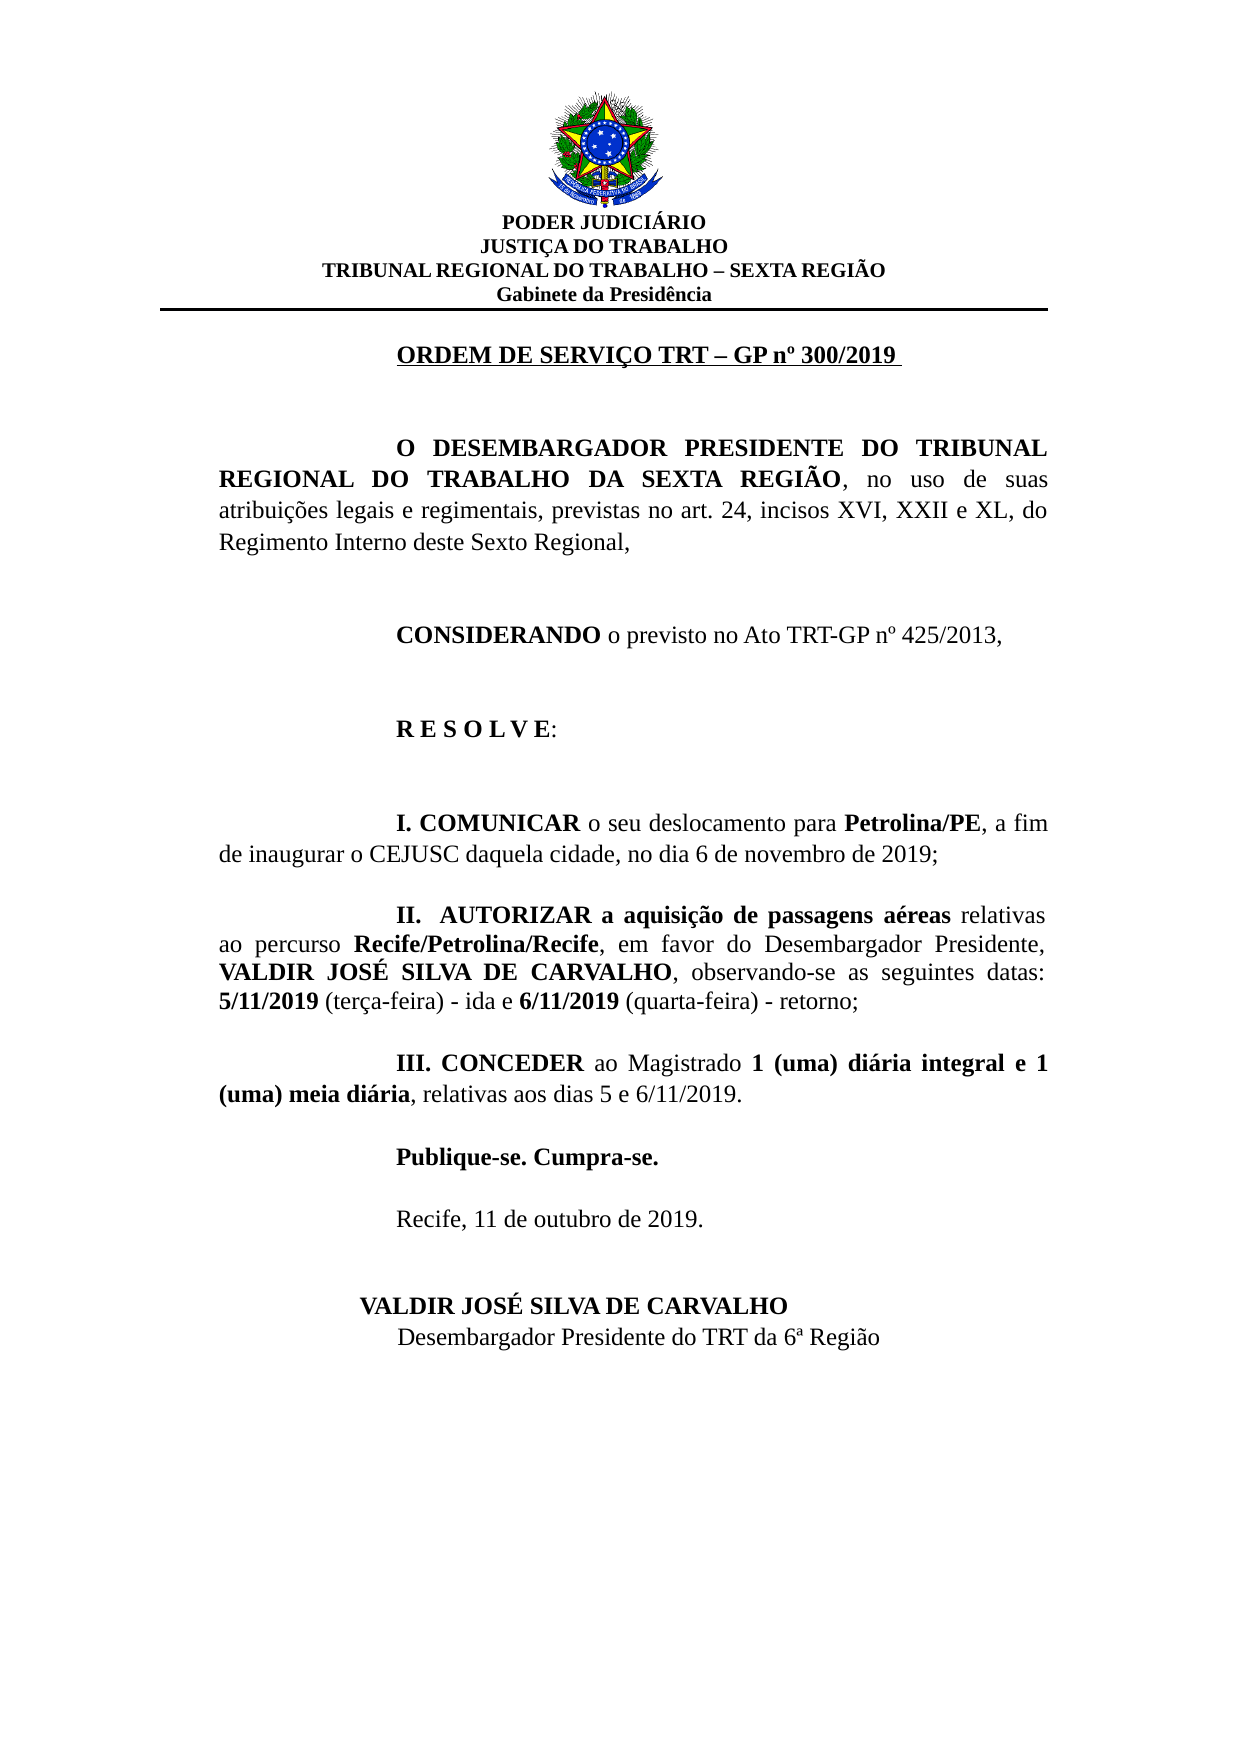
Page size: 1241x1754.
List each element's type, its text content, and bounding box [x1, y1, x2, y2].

picture [542, 88, 666, 210]
text O DESEMBARGADOR PRESIDENTE DO TRIBUNAL REGIONAL DO TRABALHO DA SEXTA REGIÃO, no uso de suas atribuições legais e regimentais, previstas no art. 24, incisos XVI, XXII e XL, do Regimento Interno deste Sexto Regional, [218, 431, 1048, 556]
text Desembargador Presidente do TRT da 6ª Região [159, 1321, 960, 1352]
text Publique-se. Cumpra-se. [218, 1140, 1048, 1171]
text VALDIR JOSÉ SILVA DE CARVALHO [218, 1291, 960, 1321]
text II. AUTORIZAR a aquisição de passagens aéreas relativas ao percurso Recife/Petrolina/Recife, em favor do Desembargador Presidente, VALDIR JOSÉ SILVA DE CARVALHO, observando-se as seguintes datas: 5/11/2019 (terça-feira) - ida e 6/11/2019 (quarta-feira) - retorno; [218, 900, 1045, 1015]
text I. COMUNICAR o seu deslocamento para Petrolina/PE, a fim de inaugurar o CEJUSC daquela cidade, no dia 6 de novembro de 2019; [218, 806, 1048, 869]
text III. CONCEDER ao Magistrado 1 (uma) diária integral e 1 (uma) meia diária, relativas aos dias 5 e 6/11/2019. [218, 1046, 1048, 1109]
text Recife, 11 de outubro de 2019. [218, 1202, 1048, 1234]
text R E S O L V E: [218, 712, 1048, 744]
text CONSIDERANDO o previsto no Ato TRT-GP nº 425/2013, [218, 619, 1048, 650]
subtitle ORDEM DE SERVIÇO TRT – GP nº 300/2019 [218, 340, 1048, 369]
